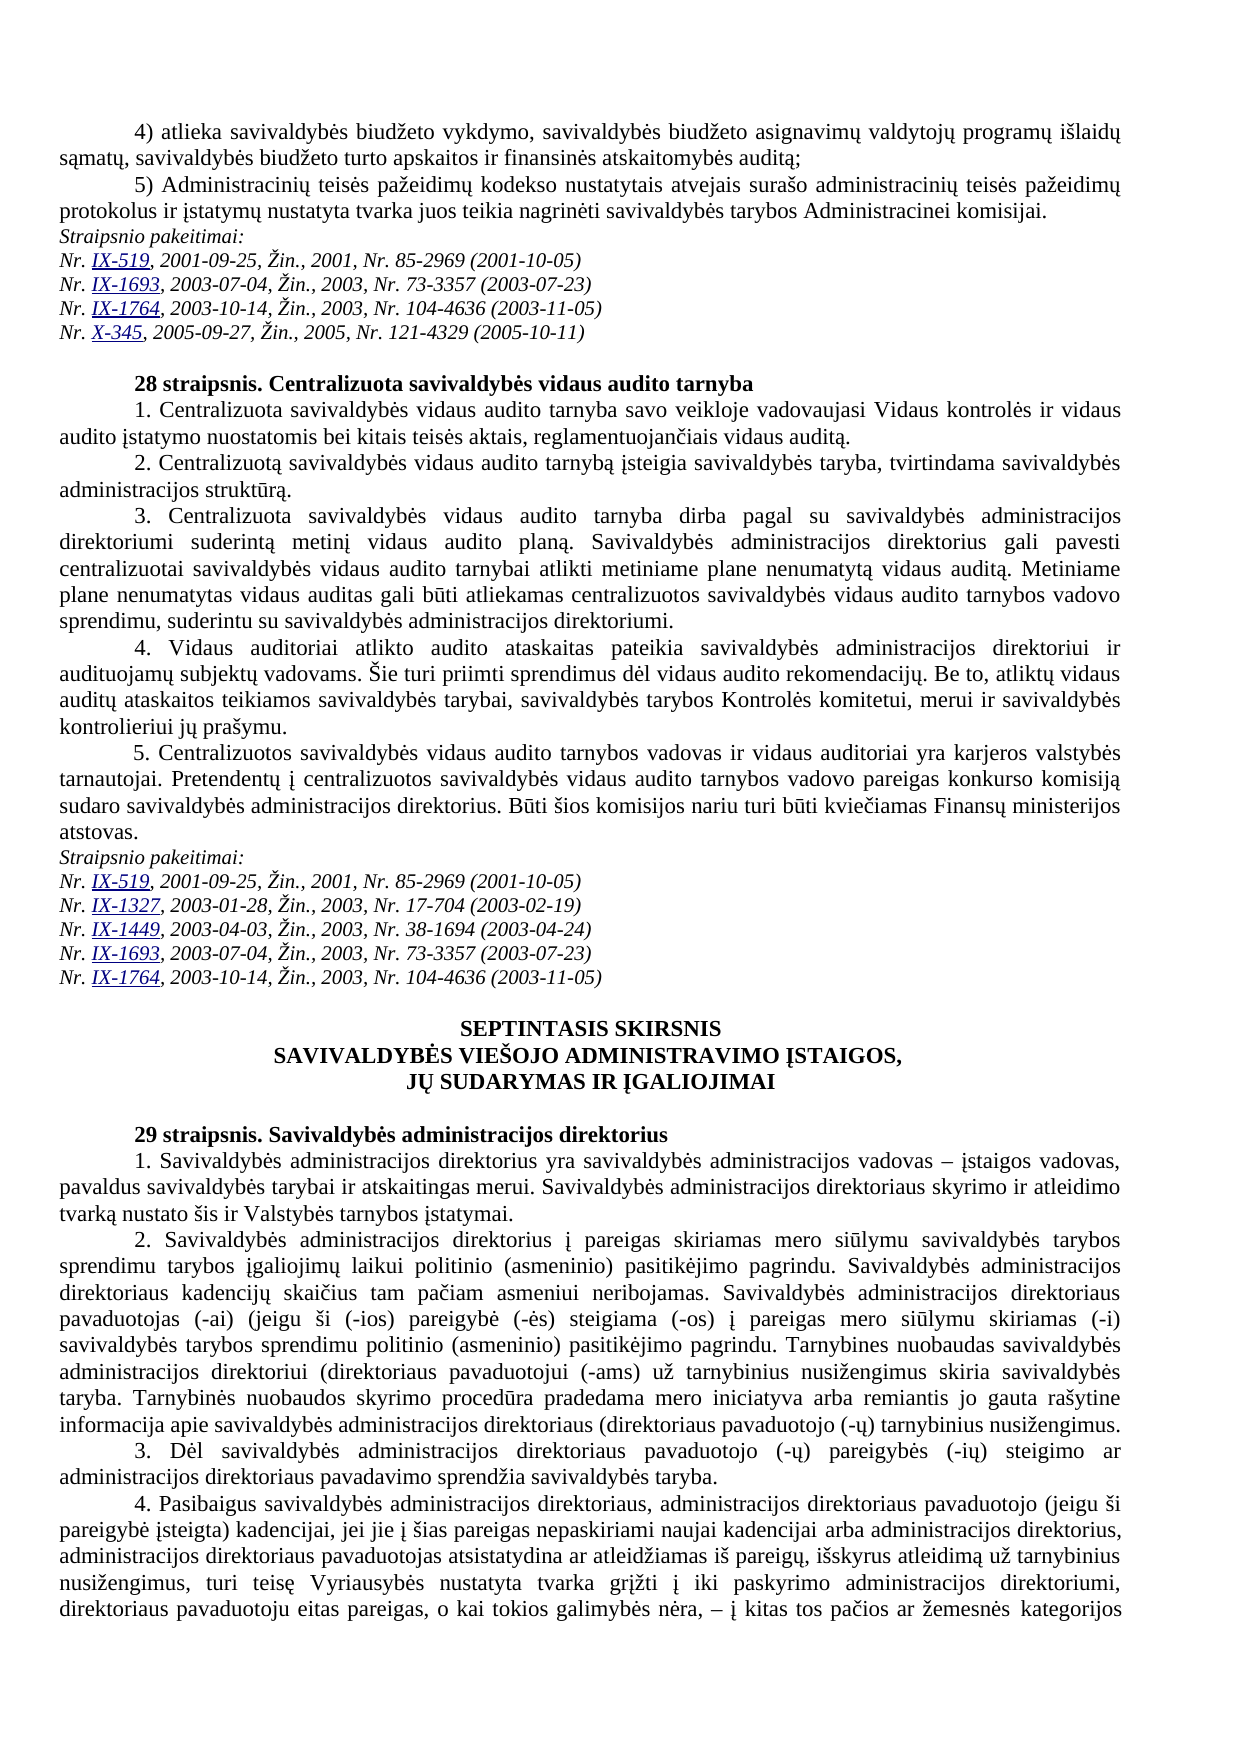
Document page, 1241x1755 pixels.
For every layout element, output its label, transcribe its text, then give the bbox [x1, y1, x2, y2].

text 5. Centralizuotos savivaldybės vidaus audito tarnybos vadovas ir vidaus auditoriai yra karjeros valstybės tarnautojai. Pretendentų į centralizuotos savivaldybės vidaus audito tarnybos vadovo pareigas konkurso komisiją sudaro savivaldybės administracijos direktorius. Būti šios komisijos nariu turi būti kviečiamas Finansų ministerijos atstovas. [59, 739, 1122, 844]
text 28 straipsnis. Centralizuota savivaldybės vidaus audito tarnyba [59, 370, 1122, 397]
text 1. Savivaldybės administracijos direktorius yra savivaldybės administracijos vadovas – įstaigos vadovas, pavaldus savivaldybės tarybai ir atskaitingas merui. Savivaldybės administracijos direktoriaus skyrimo ir atleidimo tvarką nustato šis ir Valstybės tarnybos įstatymai. [59, 1147, 1122, 1226]
text 5) Administracinių teisės pažeidimų kodekso nustatytais atvejais surašo administracinių teisės pažeidimų protokolus ir įstatymų nustatyta tvarka juos teikia nagrinėti savivaldybės tarybos Administracinei komisijai. [59, 171, 1122, 223]
text Nr. X-345, 2005-09-27, Žin., 2005, Nr. 121-4329 (2005-10-11) [59, 320, 1122, 344]
text Nr. IX-1693, 2003-07-04, Žin., 2003, Nr. 73-3357 (2003-07-23) [59, 272, 1122, 296]
text 2. Centralizuotą savivaldybės vidaus audito tarnybą įsteigia savivaldybės taryba, tvirtindama savivaldybės administracijos struktūrą. [59, 449, 1122, 502]
text Straipsnio pakeitimai: [59, 223, 1122, 248]
text 3. Dėl savivaldybės administracijos direktoriaus pavaduotojo (-ų) pareigybės (-ių) steigimo ar administracijos direktoriaus pavadavimo sprendžia savivaldybės taryba. [59, 1437, 1122, 1490]
text Nr. IX-1449, 2003-04-03, Žin., 2003, Nr. 38-1694 (2003-04-24) [59, 917, 1122, 941]
text 29 straipsnis. Savivaldybės administracijos direktorius [59, 1121, 1122, 1147]
text Nr. IX-1764, 2003-10-14, Žin., 2003, Nr. 104-4636 (2003-11-05) [59, 296, 1122, 320]
text 3. Centralizuota savivaldybės vidaus audito tarnyba dirba pagal su savivaldybės administracijos direktoriumi suderintą metinį vidaus audito planą. Savivaldybės administracijos direktorius gali pavesti centralizuotai savivaldybės vidaus audito tarnybai atlikti metiniame plane nenumatytą vidaus auditą. Metiniame plane nenumatytas vidaus auditas gali būti atliekamas centralizuotos savivaldybės vidaus audito tarnybos vadovo sprendimu, suderintu su savivaldybės administracijos direktoriumi. [59, 502, 1122, 634]
subtitle JŲ SUDARYMAS IR ĮGALIOJIMAI [59, 1068, 1122, 1094]
text Nr. IX-1327, 2003-01-28, Žin., 2003, Nr. 17-704 (2003-02-19) [59, 893, 1122, 917]
text 2. Savivaldybės administracijos direktorius į pareigas skiriamas mero siūlymu savivaldybės tarybos sprendimu tarybos įgaliojimų laikui politinio (asmeninio) pasitikėjimo pagrindu. Savivaldybės administracijos direktoriaus kadencijų skaičius tam pačiam asmeniui neribojamas. Savivaldybės administracijos direktoriaus pavaduotojas (-ai) (jeigu ši (-ios) pareigybė (-ės) steigiama (-os) į pareigas mero siūlymu skiriamas (-i) savivaldybės tarybos sprendimu politinio (asmeninio) pasitikėjimo pagrindu. Tarnybines nuobaudas savivaldybės administracijos direktoriui (direktoriaus pavaduotojui (-ams) už tarnybinius nusižengimus skiria savivaldybės taryba. Tarnybinės nuobaudos skyrimo procedūra pradedama mero iniciatyva arba remiantis jo gauta rašytine informacija apie savivaldybės administracijos direktoriaus (direktoriaus pavaduotojo (-ų) tarnybinius nusižengimus. [59, 1226, 1122, 1437]
text Nr. IX-1764, 2003-10-14, Žin., 2003, Nr. 104-4636 (2003-11-05) [59, 965, 1122, 989]
text Nr. IX-519, 2001-09-25, Žin., 2001, Nr. 85-2969 (2001-10-05) [59, 869, 1122, 893]
text 1. Centralizuota savivaldybės vidaus audito tarnyba savo veikloje vadovaujasi Vidaus kontrolės ir vidaus audito įstatymo nuostatomis bei kitais teisės aktais, reglamentuojančiais vidaus auditą. [59, 397, 1122, 449]
text SEPTINTASIS SKIRSNIS [59, 1015, 1122, 1042]
text 4. Pasibaigus savivaldybės administracijos direktoriaus, administracijos direktoriaus pavaduotojo (jeigu ši pareigybė įsteigta) kadencijai, jei jie į šias pareigas nepaskiriami naujai kadencijai arba administracijos direktorius, administracijos direktoriaus pavaduotojas atsistatydina ar atleidžiamas iš pareigų, išskyrus atleidimą už tarnybinius nusižengimus, turi teisę Vyriausybės nustatyta tvarka grįžti į iki paskyrimo administracijos direktoriumi, direktoriaus pavaduotoju eitas pareigas, o kai tokios galimybės nėra, – į kitas tos pačios ar žemesnės kategorijos [59, 1490, 1122, 1621]
text Straipsnio pakeitimai: [59, 844, 1122, 869]
text Nr. IX-1693, 2003-07-04, Žin., 2003, Nr. 73-3357 (2003-07-23) [59, 941, 1122, 965]
text Nr. IX-519, 2001-09-25, Žin., 2001, Nr. 85-2969 (2001-10-05) [59, 248, 1122, 272]
text SAVIVALDYBĖS VIEŠOJO ADMINISTRAVIMO ĮSTAIGOS, [59, 1042, 1122, 1068]
text 4) atlieka savivaldybės biudžeto vykdymo, savivaldybės biudžeto asignavimų valdytojų programų išlaidų sąmatų, savivaldybės biudžeto turto apskaitos ir finansinės atskaitomybės auditą; [59, 118, 1122, 171]
text 4. Vidaus auditoriai atlikto audito ataskaitas pateikia savivaldybės administracijos direktoriui ir audituojamų subjektų vadovams. Šie turi priimti sprendimus dėl vidaus audito rekomendacijų. Be to, atliktų vidaus auditų ataskaitos teikiamos savivaldybės tarybai, savivaldybės tarybos Kontrolės komitetui, merui ir savivaldybės kontrolieriui jų prašymu. [59, 634, 1122, 739]
